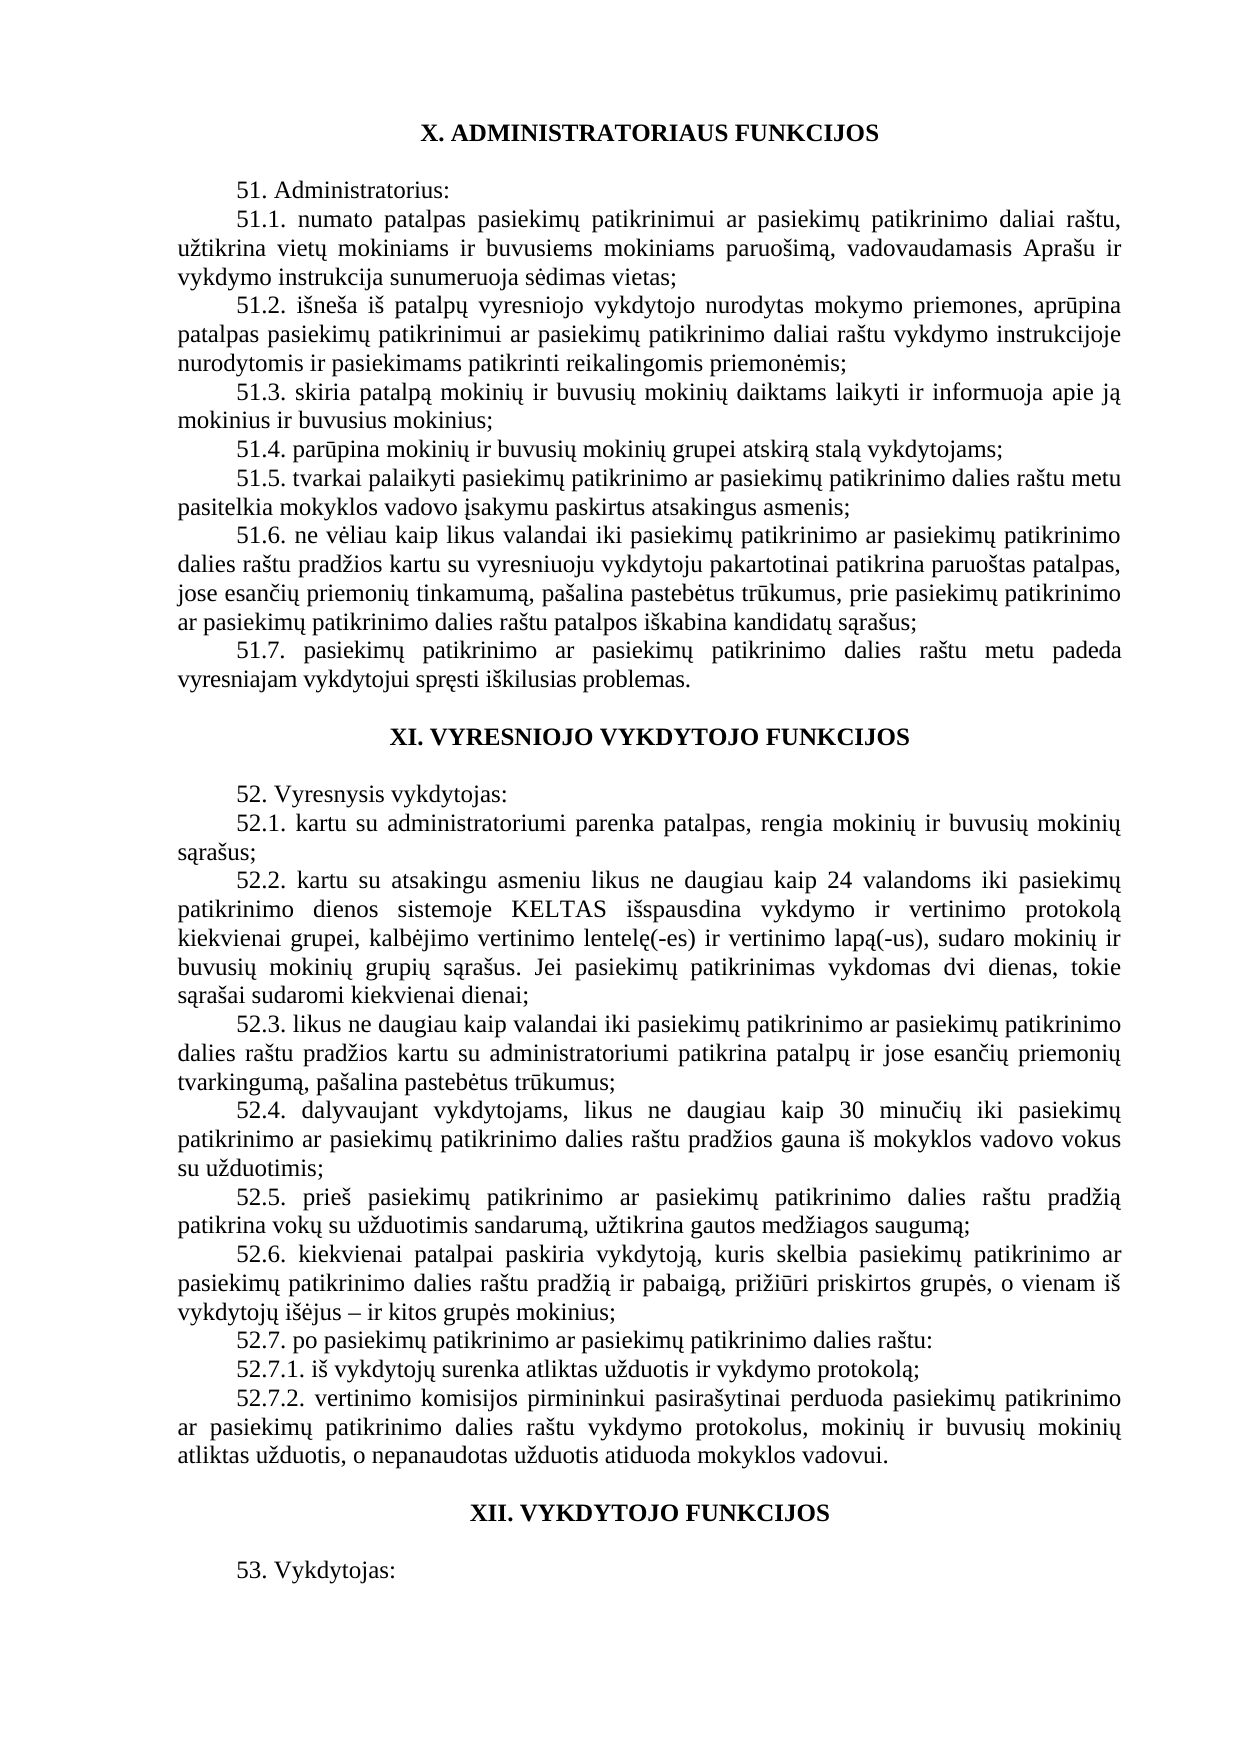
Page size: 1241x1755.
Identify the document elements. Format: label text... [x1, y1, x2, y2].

text 52.2. kartu su atsakingu asmeniu likus ne daugiau kaip 24 valandoms iki pasiekimų patikrinimo dienos sistemoje KELTAS išspausdina vykdymo ir vertinimo protokolą kiekvienai grupei, kalbėjimo vertinimo lentelę(-es) ir vertinimo lapą(-us), sudaro mokinių ir buvusių mokinių grupių sąrašus. Jei pasiekimų patikrinimas vykdomas dvi dienas, tokie sąrašai sudaromi kiekvienai dienai; [177, 866, 1122, 1009]
text 52.7. po pasiekimų patikrinimo ar pasiekimų patikrinimo dalies raštu: [177, 1326, 1122, 1354]
text 51.2. išneša iš patalpų vyresniojo vykdytojo nurodytas mokymo priemones, aprūpina patalpas pasiekimų patikrinimui ar pasiekimų patikrinimo daliai raštu vykdymo instrukcijoje nurodytomis ir pasiekimams patikrinti reikalingomis priemonėmis; [177, 291, 1122, 377]
text 51.6. ne vėliau kaip likus valandai iki pasiekimų patikrinimo ar pasiekimų patikrinimo dalies raštu pradžios kartu su vyresniuoju vykdytoju pakartotinai patikrina paruoštas patalpas, jose esančių priemonių tinkamumą, pašalina pastebėtus trūkumus, prie pasiekimų patikrinimo ar pasiekimų patikrinimo dalies raštu patalpos iškabina kandidatų sąrašus; [177, 521, 1122, 636]
text 52. Vyresnysis vykdytojas: [177, 779, 1122, 808]
text 52.5. prieš pasiekimų patikrinimo ar pasiekimų patikrinimo dalies raštu pradžią patikrina vokų su užduotimis sandarumą, užtikrina gautos medžiagos saugumą; [177, 1182, 1122, 1239]
text 51.1. numato patalpas pasiekimų patikrinimui ar pasiekimų patikrinimo daliai raštu, užtikrina vietų mokiniams ir buvusiems mokiniams paruošimą, vadovaudamasis Aprašu ir vykdymo instrukcija sunumeruoja sėdimas vietas; [177, 204, 1122, 291]
text 53. Vykdytojas: [177, 1556, 1122, 1584]
text 52.7.2. vertinimo komisijos pirmininkui pasirašytinai perduoda pasiekimų patikrinimo ar pasiekimų patikrinimo dalies raštu vykdymo protokolus, mokinių ir buvusių mokinių atliktas užduotis, o nepanaudotas užduotis atiduoda mokyklos vadovui. [177, 1383, 1122, 1469]
text 52.4. dalyvaujant vykdytojams, likus ne daugiau kaip 30 minučių iki pasiekimų patikrinimo ar pasiekimų patikrinimo dalies raštu pradžios gauna iš mokyklos vadovo vokus su užduotimis; [177, 1096, 1122, 1182]
text 51. Administratorius: [177, 176, 1122, 204]
text 51.5. tvarkai palaikyti pasiekimų patikrinimo ar pasiekimų patikrinimo dalies raštu metu pasitelkia mokyklos vadovo įsakymu paskirtus atsakingus asmenis; [177, 463, 1122, 521]
text XII. VYKDYTOJO FUNKCIJOS [177, 1498, 1122, 1527]
text XI. VYRESNIOJO VYKDYTOJO FUNKCIJOS [177, 722, 1122, 751]
text 51.7. pasiekimų patikrinimo ar pasiekimų patikrinimo dalies raštu metu padeda vyresniajam vykdytojui spręsti iškilusias problemas. [177, 636, 1122, 693]
text 52.6. kiekvienai patalpai paskiria vykdytoją, kuris skelbia pasiekimų patikrinimo ar pasiekimų patikrinimo dalies raštu pradžią ir pabaigą, prižiūri priskirtos grupės, o vienam iš vykdytojų išėjus – ir kitos grupės mokinius; [177, 1239, 1122, 1326]
text 51.4. parūpina mokinių ir buvusių mokinių grupei atskirą stalą vykdytojams; [177, 434, 1122, 463]
text 52.1. kartu su administratoriumi parenka patalpas, rengia mokinių ir buvusių mokinių sąrašus; [177, 808, 1122, 866]
text 52.3. likus ne daugiau kaip valandai iki pasiekimų patikrinimo ar pasiekimų patikrinimo dalies raštu pradžios kartu su administratoriumi patikrina patalpų ir jose esančių priemonių tvarkingumą, pašalina pastebėtus trūkumus; [177, 1009, 1122, 1096]
text 52.7.1. iš vykdytojų surenka atliktas užduotis ir vykdymo protokolą; [177, 1354, 1122, 1383]
text 51.3. skiria patalpą mokinių ir buvusių mokinių daiktams laikyti ir informuoja apie ją mokinius ir buvusius mokinius; [177, 377, 1122, 434]
text X. ADMINISTRATORIAUS FUNKCIJOS [177, 118, 1122, 147]
